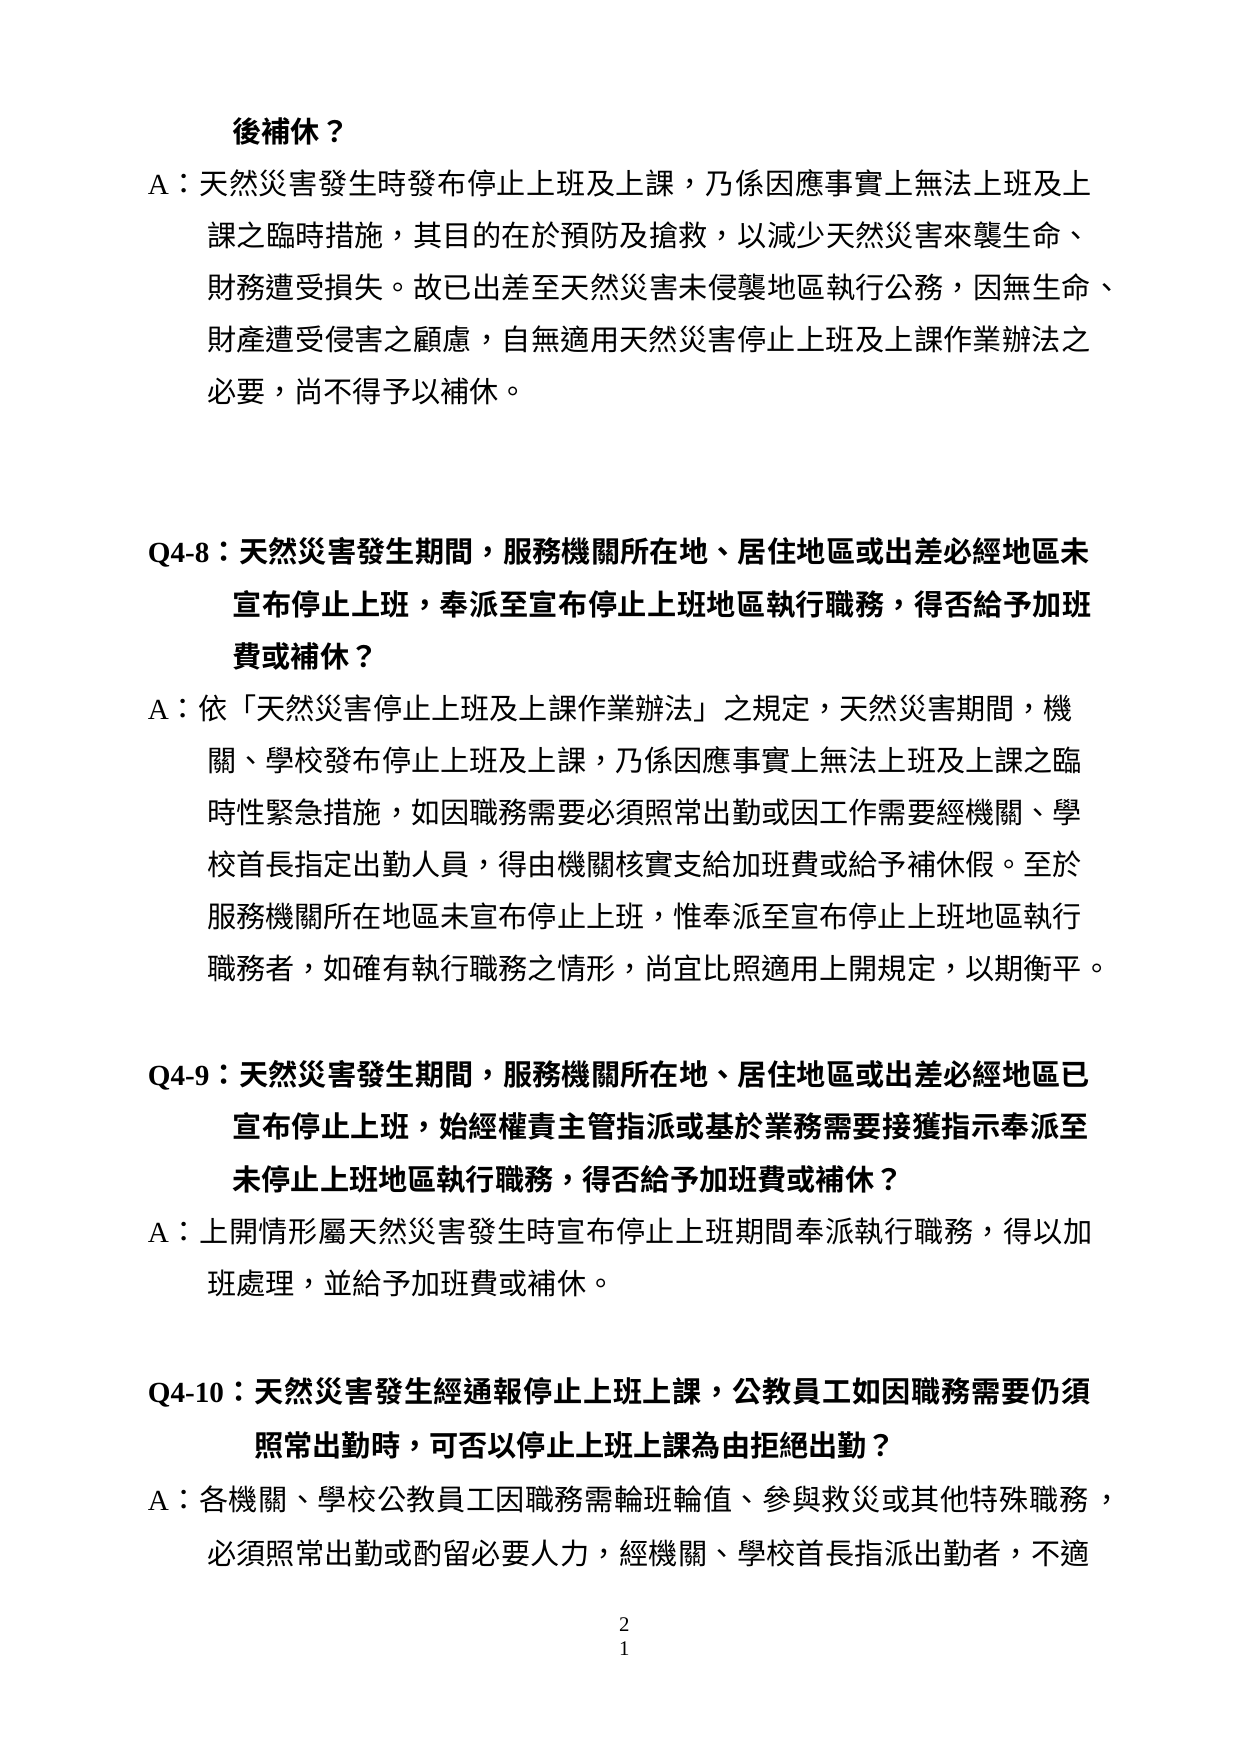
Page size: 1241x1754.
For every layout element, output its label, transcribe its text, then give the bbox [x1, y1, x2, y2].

text A：上開情形屬天然災害發生時宣布停止上班期間奉派執行職務，得以加班處理，並給予加班費或補休。 [148, 1200, 1092, 1304]
text A：天然災害發生時發布停止上班及上課，乃係因應事實上無法上班及上課之臨時措施，其目的在於預防及搶救，以減少天然災害來襲生命、財務遭受損失。故已出差至天然災害未侵襲地區執行公務，因無生命、財產遭受侵害之顧慮，自無適用天然災害停止上班及上課作業辦法之必要，尚不得予以補休。 [148, 152, 1092, 413]
text Q4-9：天然災害發生期間，服務機關所在地、居住地區或出差必經地區已宣布停止上班，始經權責主管指派或基於業務需要接獲指示奉派至未停止上班地區執行職務，得否給予加班費或補休？ [148, 1044, 1092, 1200]
text 後補休？ [148, 100, 1092, 152]
text A：依「天然災害停止上班及上課作業辦法」之規定，天然災害期間，機關、學校發布停止上班及上課，乃係因應事實上無法上班及上課之臨時性緊急措施，如因職務需要必須照常出勤或因工作需要經機關、學校首長指定出勤人員，得由機關核實支給加班費或給予補休假。至於服務機關所在地區未宣布停止上班，惟奉派至宣布停止上班地區執行職務者，如確有執行職務之情形，尚宜比照適用上開規定，以期衡平。 [148, 677, 1092, 990]
text Q4-10：天然災害發生經通報停止上班上課，公教員工如因職務需要仍須照常出勤時，可否以停止上班上課為由拒絕出勤？ [148, 1359, 1092, 1467]
text Q4-8：天然災害發生期間，服務機關所在地、居住地區或出差必經地區未宣布停止上班，奉派至宣布停止上班地區執行職務，得否給予加班費或補休？ [148, 521, 1092, 677]
text A：各機關、學校公教員工因職務需輪班輪值、參與救災或其他特殊職務，必須照常出勤或酌留必要人力，經機關、學校首長指派出勤者，不適用天然災害停止上班及上課作業辦法。亦即不得藉口停止上班上課，而拒絕出勤。 [148, 1467, 1092, 1575]
